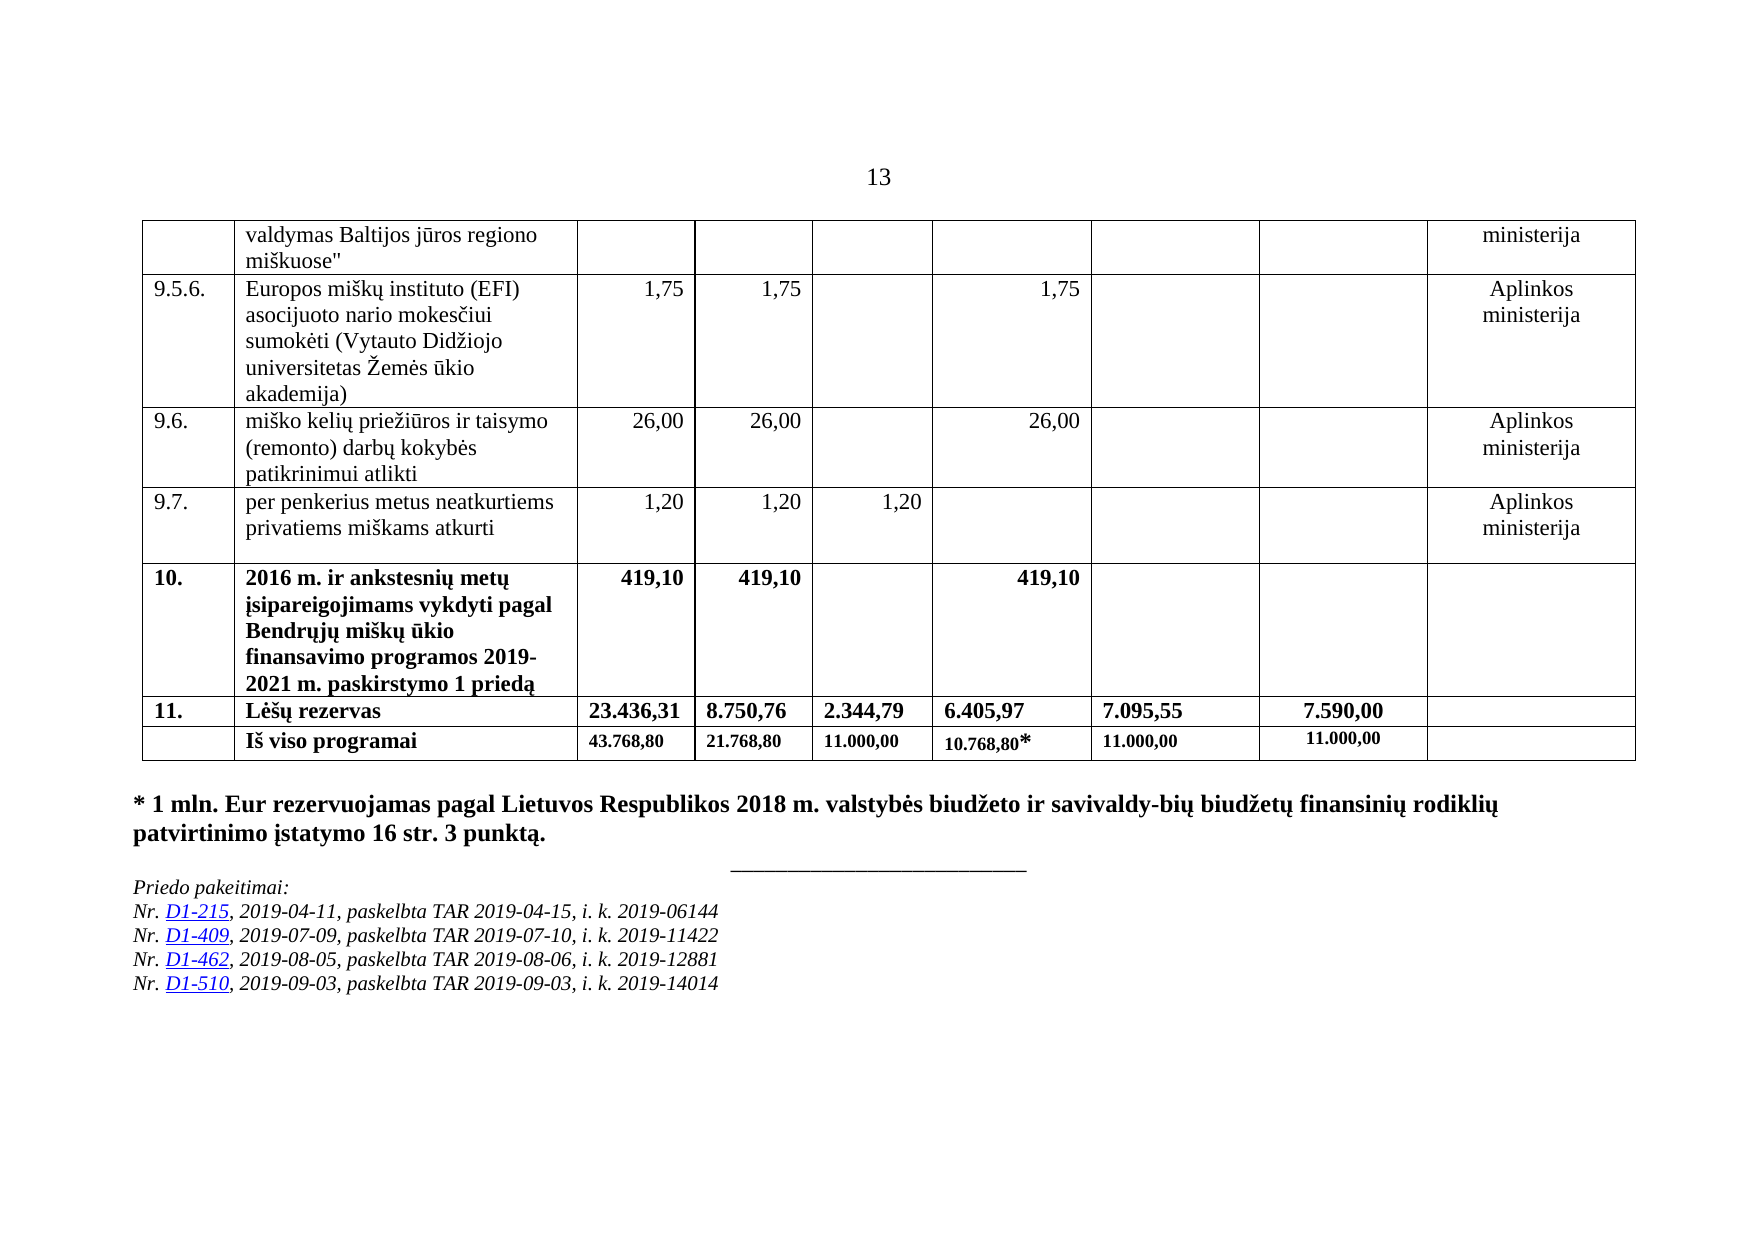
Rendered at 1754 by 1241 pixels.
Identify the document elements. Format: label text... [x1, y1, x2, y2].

text Priedo pakeitimai: [133, 875, 1624, 899]
table_cell [578, 221, 694, 274]
table_cell [1260, 275, 1427, 407]
table_cell ministerija [1428, 221, 1635, 274]
table_cell Iš viso programai [235, 727, 577, 760]
table_cell Aplinkos ministerija [1428, 488, 1635, 563]
table_cell miško kelių priežiūros ir taisymo (remonto) darbų kokybės patikrinimui atlikti [235, 408, 577, 487]
table_cell 6.405,97 [933, 697, 1091, 726]
text Nr. D1-462, 2019-08-05, paskelbta TAR 2019-08-06, i. k. 2019-12881 [133, 947, 1624, 971]
table_cell 9.6. [143, 408, 234, 487]
table_cell [1092, 488, 1259, 563]
text Nr. D1-215, 2019-04-11, paskelbta TAR 2019-04-15, i. k. 2019-06144 [133, 899, 1624, 923]
table_cell [1260, 488, 1427, 563]
table_cell Europos miškų instituto (EFI) asocijuoto nario mokesčiui sumokėti (Vytauto Didžiojo universitetas Žemės ūkio akademija) [235, 275, 577, 407]
table_cell 9.5.6. [143, 275, 234, 407]
table_cell [1092, 564, 1259, 696]
table_cell Aplinkos ministerija [1428, 408, 1635, 487]
table_cell 26,00 [578, 408, 694, 487]
table_cell 7.095,55 [1092, 697, 1259, 726]
table_cell Lėšų rezervas [235, 697, 577, 726]
table_cell [1092, 408, 1259, 487]
table_cell [1260, 221, 1427, 274]
table_cell 7.590,00 [1260, 697, 1427, 726]
table_cell 8.750,76 [696, 697, 812, 726]
table_cell 2.344,79 [813, 697, 932, 726]
table_cell 1,20 [578, 488, 694, 563]
table_cell 419,10 [578, 564, 694, 696]
table_cell 419,10 [933, 564, 1091, 696]
table_cell 10. [143, 564, 234, 696]
table_cell [933, 488, 1091, 563]
table_cell 9.7. [143, 488, 234, 563]
table_cell per penkerius metus neatkurtiems privatiems miškams atkurti [235, 488, 577, 563]
table_cell 21.768,80 [696, 727, 812, 760]
table_cell 23.436,31 [578, 697, 694, 726]
table_cell [143, 221, 234, 274]
table_cell [1260, 408, 1427, 487]
table_cell valdymas Baltijos jūros regiono miškuose" [235, 221, 577, 274]
table_cell 419,10 [696, 564, 812, 696]
table_cell [813, 275, 932, 407]
table_cell [143, 727, 234, 760]
table_cell [813, 564, 932, 696]
table_cell 1,75 [696, 275, 812, 407]
table_cell [1260, 564, 1427, 696]
text Nr. D1-510, 2019-09-03, paskelbta TAR 2019-09-03, i. k. 2019-14014 [133, 971, 1624, 995]
table_cell 26,00 [696, 408, 812, 487]
table_cell 1,20 [813, 488, 932, 563]
table_cell Aplinkos ministerija [1428, 275, 1635, 407]
table_cell [933, 221, 1091, 274]
table_cell 11.000,00 [813, 727, 932, 760]
table_cell [1092, 275, 1259, 407]
table_cell 11.000,00 [1260, 727, 1427, 760]
table_cell [1092, 221, 1259, 274]
table_cell 11.000,00 [1092, 727, 1259, 760]
text __________________________ [133, 847, 1624, 875]
table_cell [813, 408, 932, 487]
table_cell [1428, 697, 1635, 726]
table_cell 11. [143, 697, 234, 726]
table_cell 10.768,80* [933, 727, 1091, 760]
table_cell 1,75 [578, 275, 694, 407]
table_cell [1428, 564, 1635, 696]
table_cell 43.768,80 [578, 727, 694, 760]
table_cell [696, 221, 812, 274]
table_cell 26,00 [933, 408, 1091, 487]
table_cell [1428, 727, 1635, 760]
table_cell [813, 221, 932, 274]
text * 1 mln. Eur rezervuojamas pagal Lietuvos Respublikos 2018 m. valstybės biudžeto ir savivaldy-bių biudžetų finansinių rodiklių patvirtinimo įstatymo 16 str. 3 punktą. [133, 789, 1624, 847]
table_cell 2016 m. ir ankstesnių metų įsipareigojimams vykdyti pagal Bendrųjų miškų ūkio finansavimo programos 2019-2021 m. paskirstymo 1 priedą [235, 564, 577, 696]
table_cell 1,20 [696, 488, 812, 563]
text Nr. D1-409, 2019-07-09, paskelbta TAR 2019-07-10, i. k. 2019-11422 [133, 923, 1624, 947]
table_cell 1,75 [933, 275, 1091, 407]
